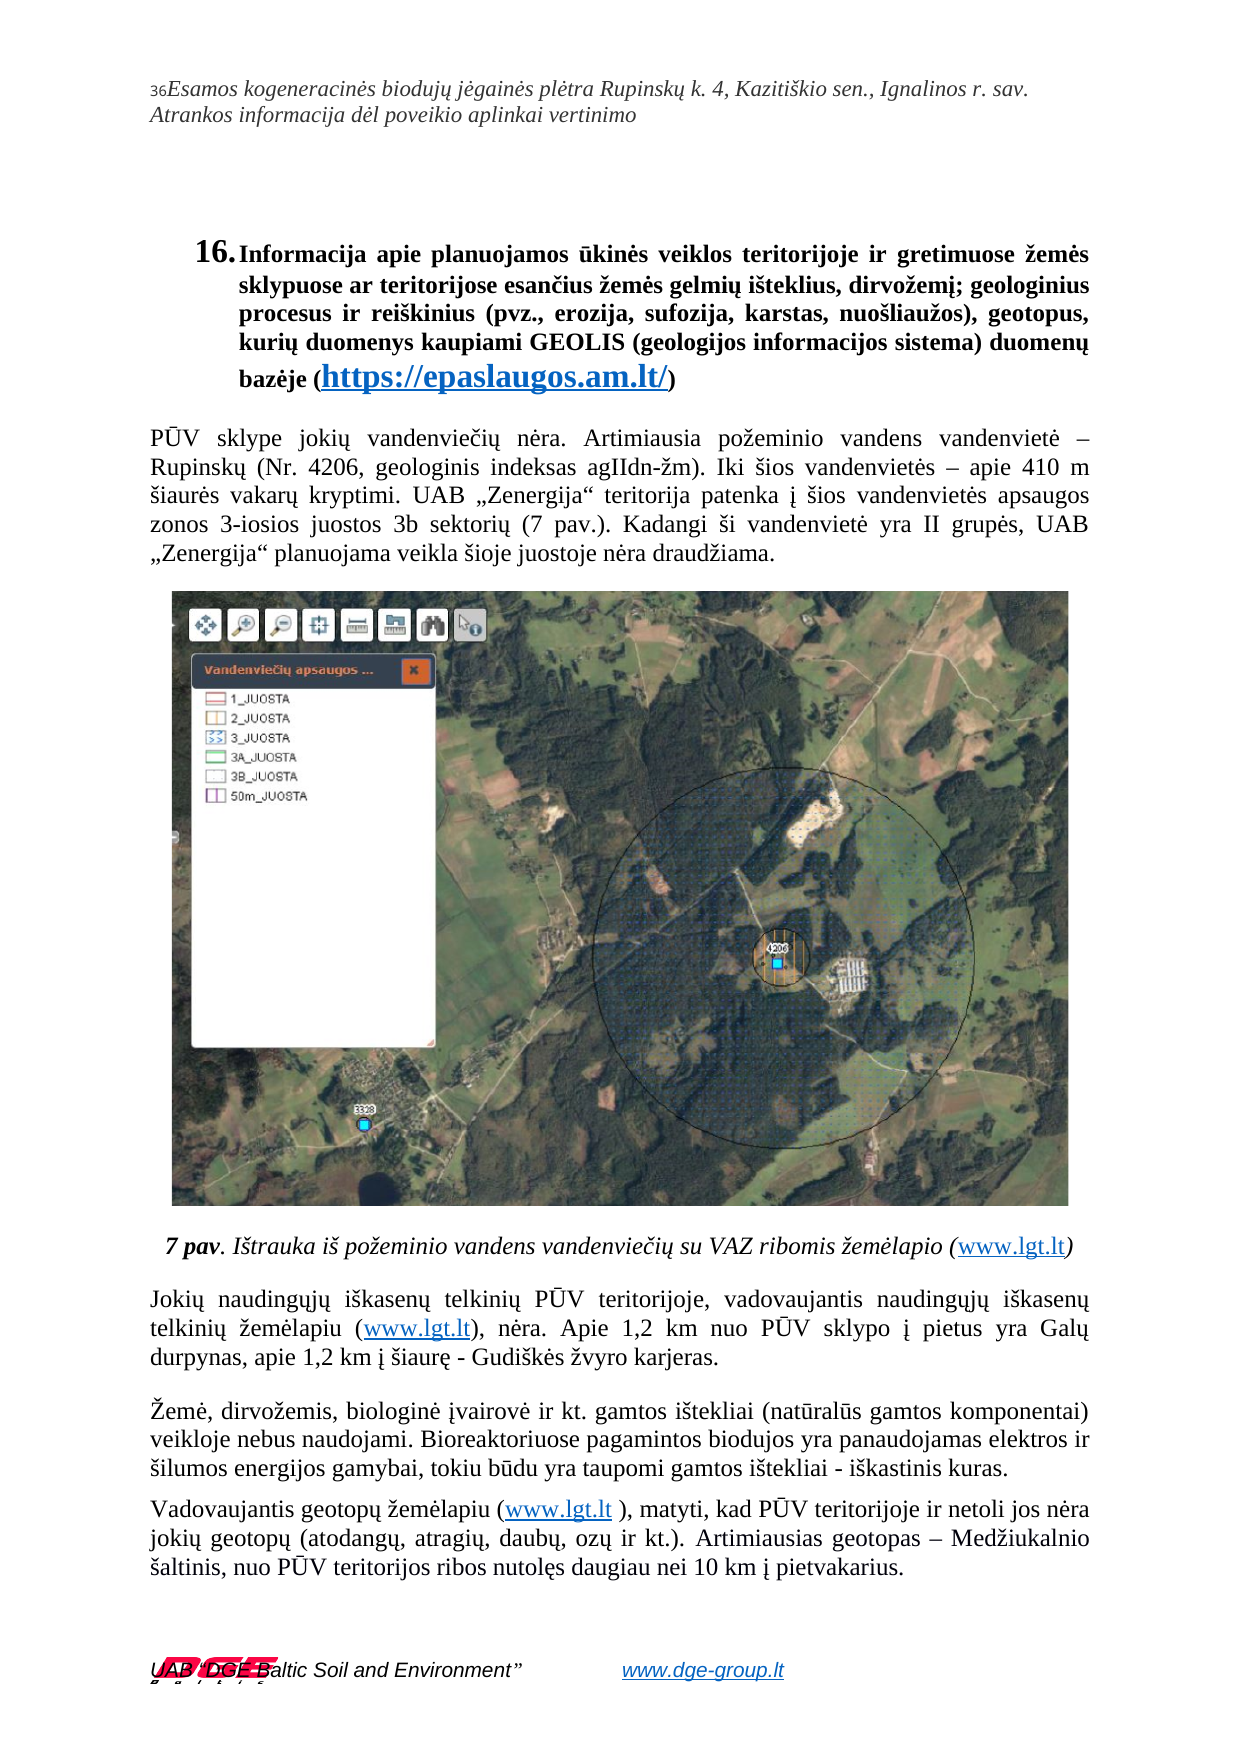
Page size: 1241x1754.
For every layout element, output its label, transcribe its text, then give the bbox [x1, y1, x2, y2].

subtitle Informacija apie planuojamos ūkinės veiklos teritorijoje ir gretimuose žemės sklypuose ar teritorijose esančius žemės gelmių išteklius, dirvožemį; geologinius procesus ir reiškinius (pvz., erozija, sufozija, karstas, nuošliaužos), geotopus, kurių duomenys kaupiami GEOLIS (geologijos informacijos sistema) duomenų bazėje (https://epaslaugos.am.lt/) [194, 231, 1090, 394]
text PŪV sklype jokių vandenviečių nėra. Artimiausia požeminio vandens vandenvietė – Rupinskų (Nr. 4206, geologinis indeksas agIIdn-žm). Iki šios vandenvietės – apie 410 m šiaurės vakarų kryptimi. UAB „Zenergija“ teritorija patenka į šios vandenvietės apsaugos zonos 3-iosios juostos 3b sektorių (7 pav.). Kadangi ši vandenvietė yra II grupės, UAB „Zenergija“ planuojama veikla šioje juostoje nėra draudžiama. [150, 423, 1090, 567]
text Jokių naudingųjų iškasenų telkinių PŪV teritorijoje, vadovaujantis naudingųjų iškasenų telkinių žemėlapiu (www.lgt.lt), nėra. Apie 1,2 km nuo PŪV sklypo į pietus yra Galų durpynas, apie 1,2 km į šiaurę - Gudiškės žvyro karjeras. [150, 1284, 1090, 1371]
text Vadovaujantis geotopų žemėlapiu (www.lgt.lt ), matyti, kad PŪV teritorijoje ir netoli jos nėra jokių geotopų (atodangų, atragių, daubų, ozų ir kt.). Artimiausias geotopas – Medžiukalnio šaltinis, nuo PŪV teritorijos ribos nutolęs daugiau nei 10 km į pietvakarius. [150, 1494, 1090, 1581]
picture [171, 591, 1069, 1206]
text 7 pav. Ištrauka iš požeminio vandens vandenviečių su VAZ ribomis žemėlapio (www.lgt.lt) [150, 1231, 1090, 1259]
picture [150, 1657, 279, 1684]
text Žemė, dirvožemis, biologinė įvairovė ir kt. gamtos ištekliai (natūralūs gamtos komponentai) veikloje nebus naudojami. Bioreaktoriuose pagamintos biodujos yra panaudojamas elektros ir šilumos energijos gamybai, tokiu būdu yra taupomi gamtos ištekliai - iškastinis kuras. [150, 1396, 1090, 1482]
